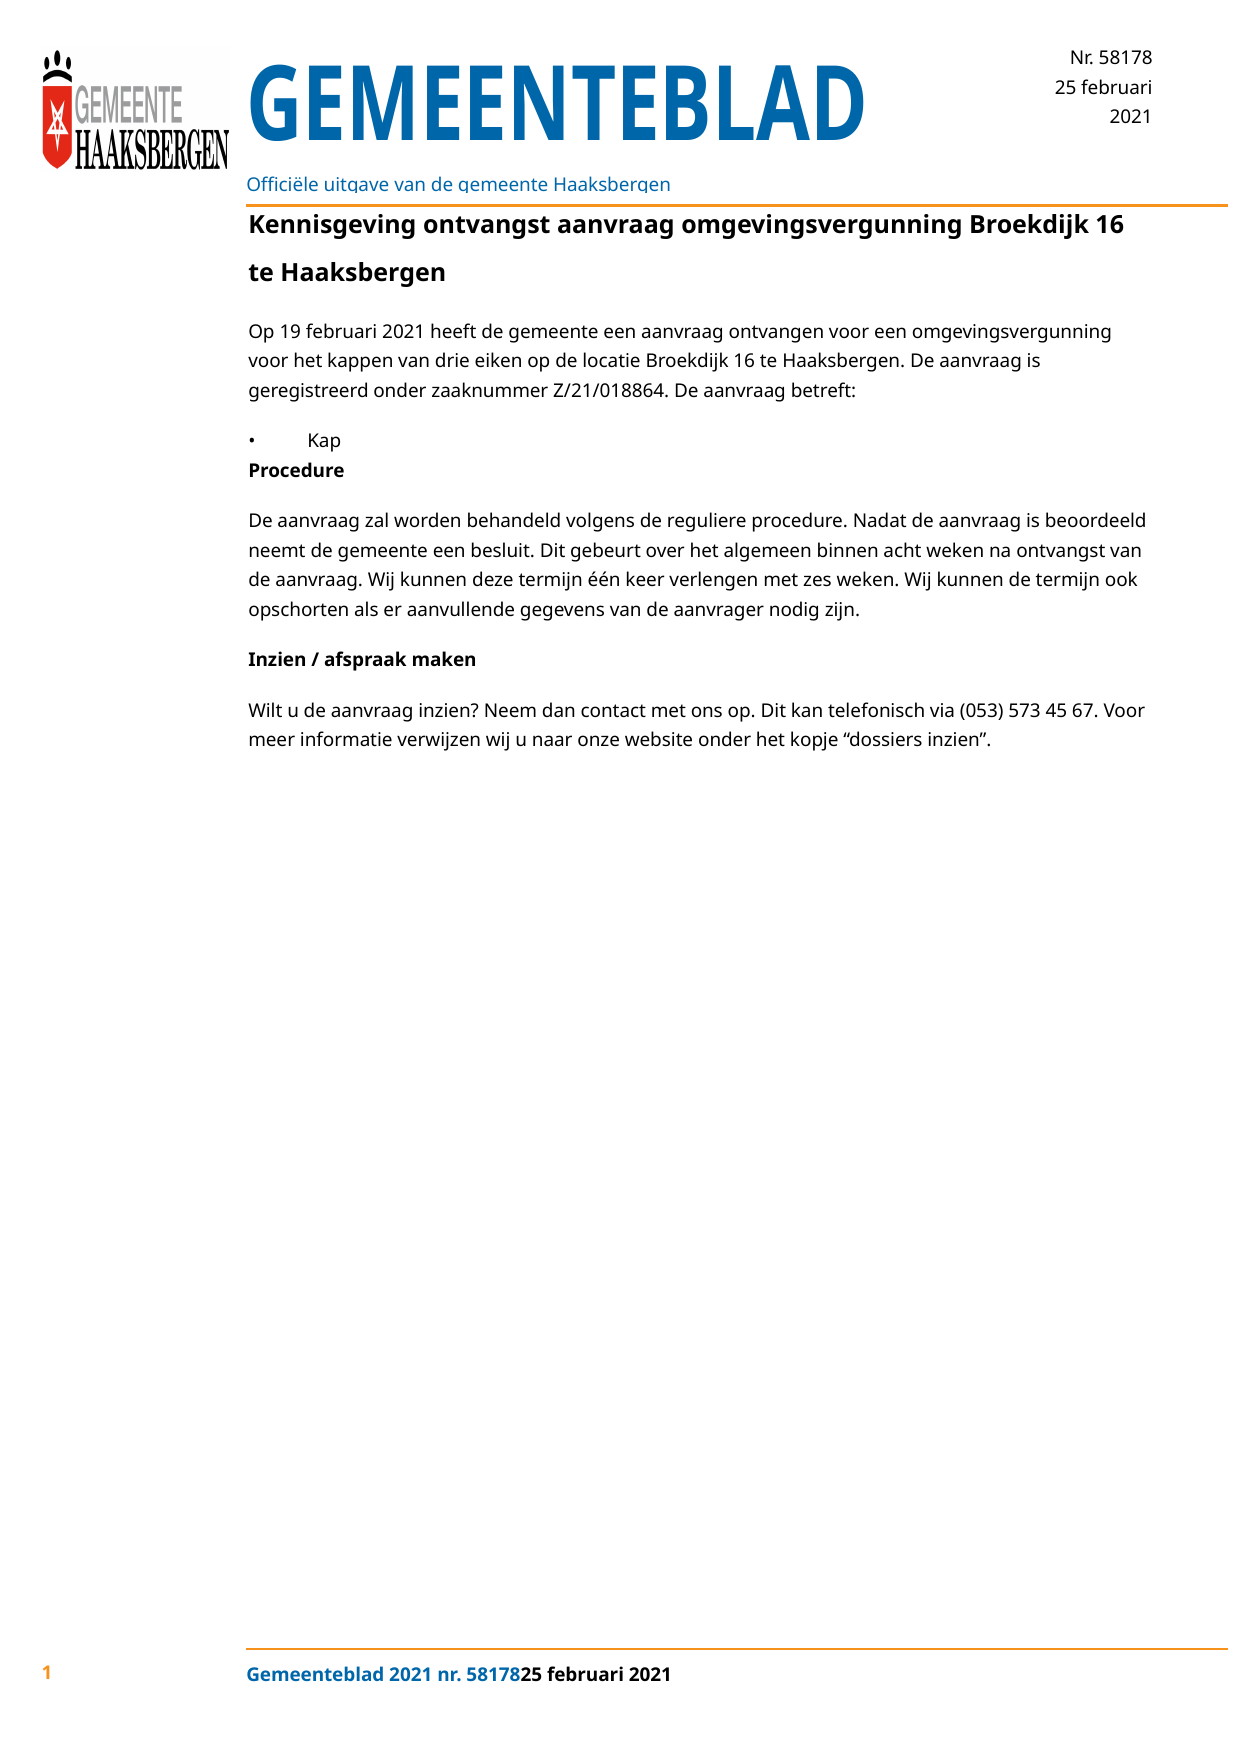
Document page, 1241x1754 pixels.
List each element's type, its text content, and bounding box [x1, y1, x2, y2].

text De aanvraag zal worden behandeld volgens de reguliere procedure. Nadat de aanvraag is beoordeeld neemt de gemeente een besluit. Dit gebeurt over het algemeen binnen acht weken na ontvangst van de aanvraag. Wij kunnen deze termijn één keer verlengen met zes weken. Wij kunnen de termijn ook opschorten als er aanvullende gegevens van de aanvrager nodig zijn. [248, 507, 1152, 622]
list Kap [248, 427, 1152, 453]
text Kennisgeving ontvangst aanvraag omgevingsvergunning Broekdijk 16 te Haaksbergen [248, 207, 1152, 288]
text Op 19 februari 2021 heeft de gemeente een aanvraag ontvangen voor een omgevingsvergunning voor het kappen van drie eiken op de locatie Broekdijk 16 te Haaksbergen. De aanvraag is geregistreerd onder zaaknummer Z/21/018864. De aanvraag betreft: [248, 318, 1152, 403]
text Wilt u de aanvraag inzien? Neem dan contact met ons op. Dit kan telefonisch via (053) 573 45 67. Voor meer informatie verwijzen wij u naar onze website onder het kopje “dossiers inzien”. [248, 697, 1152, 752]
picture [41, 47, 231, 172]
text Inzien / afspraak maken [248, 647, 1152, 672]
text Procedure [248, 457, 1152, 483]
